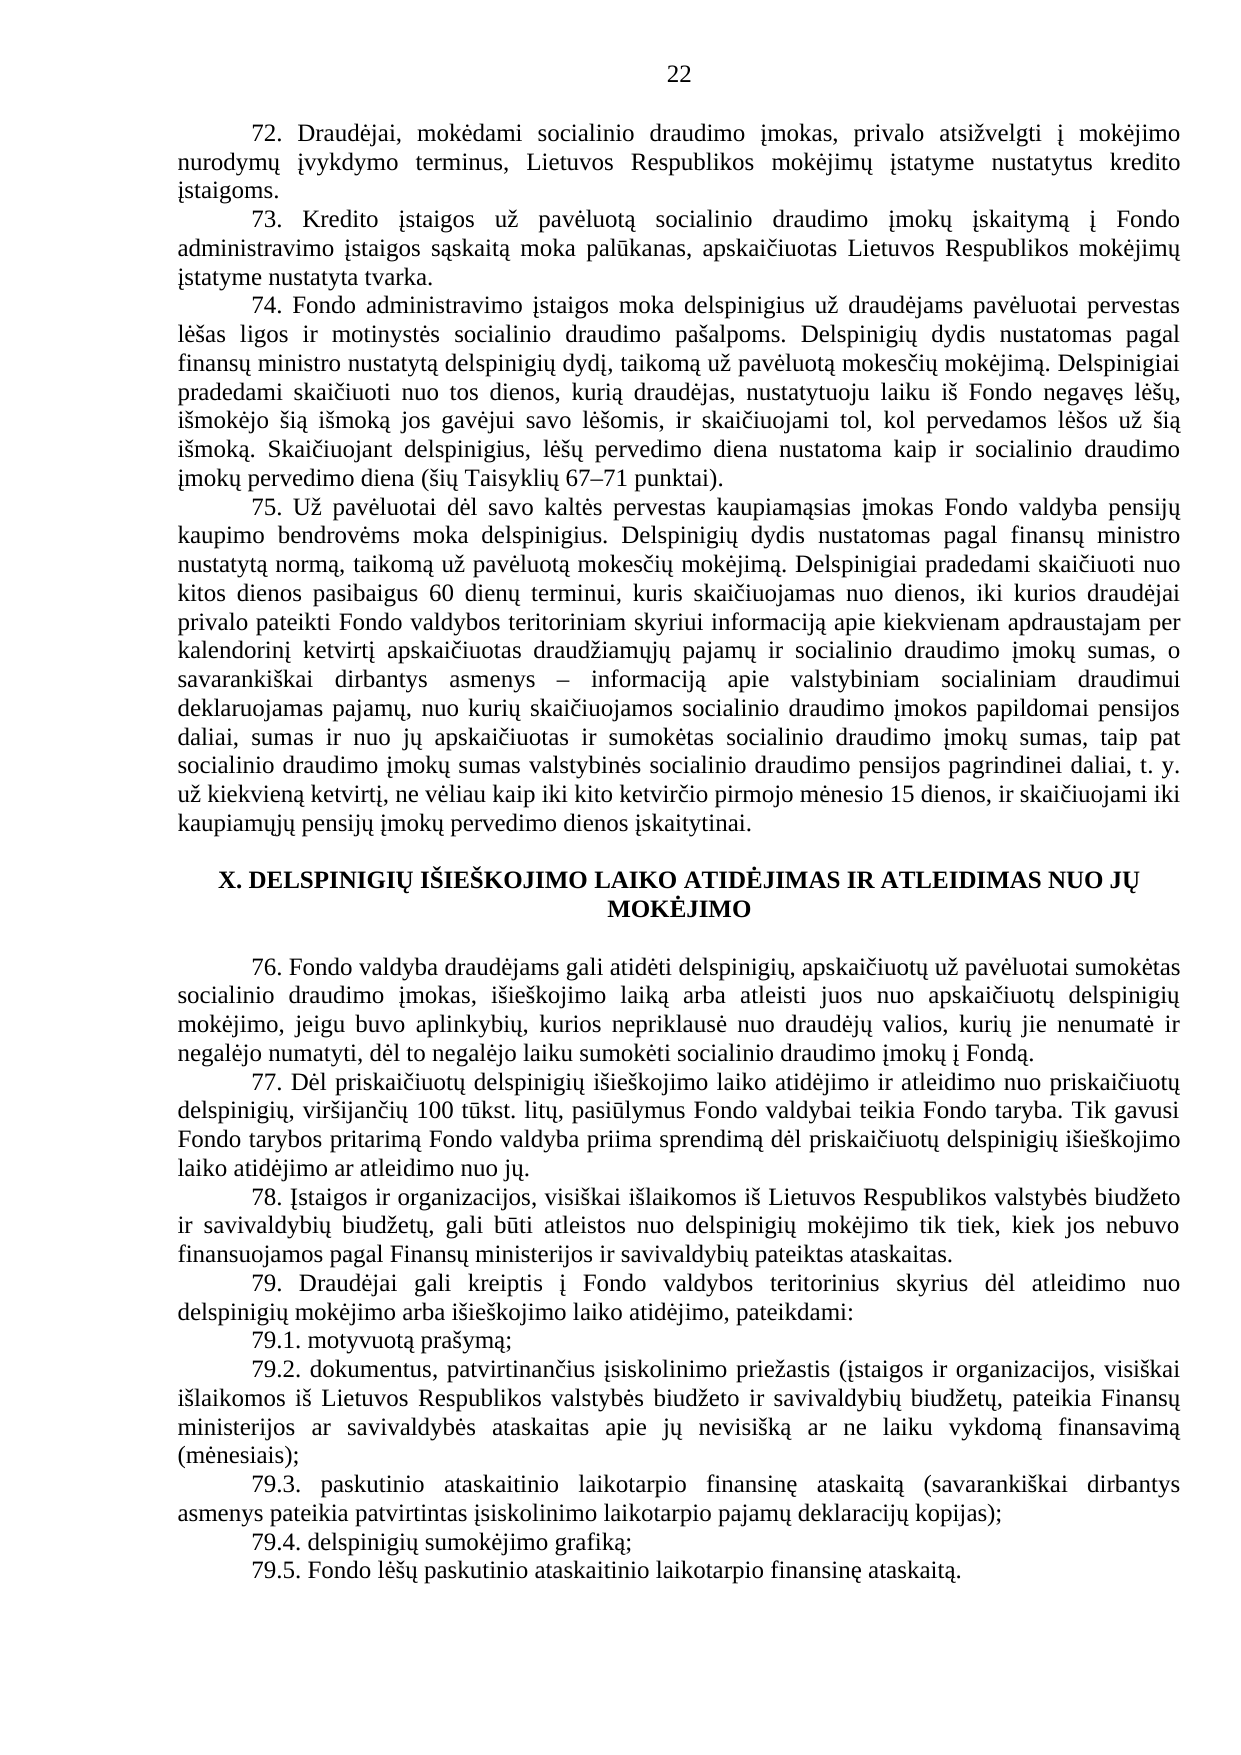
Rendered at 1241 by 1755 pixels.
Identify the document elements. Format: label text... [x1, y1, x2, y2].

text 79.5. Fondo lėšų paskutinio ataskaitinio laikotarpio finansinę ataskaitą. [177, 1556, 1181, 1584]
text 74. Fondo administravimo įstaigos moka delspinigius už draudėjams pavėluotai pervestas lėšas ligos ir motinystės socialinio draudimo pašalpoms. Delspinigių dydis nustatomas pagal finansų ministro nustatytą delspinigių dydį, taikomą už pavėluotą mokesčių mokėjimą. Delspinigiai pradedami skaičiuoti nuo tos dienos, kurią draudėjas, nustatytuoju laiku iš Fondo negavęs lėšų, išmokėjo šią išmoką jos gavėjui savo lėšomis, ir skaičiuojami tol, kol pervedamos lėšos už šią išmoką. Skaičiuojant delspinigius, lėšų pervedimo diena nustatoma kaip ir socialinio draudimo įmokų pervedimo diena (šių Taisyklių 67–71 punktai). [177, 291, 1181, 492]
text X. DELSPINIGIŲ IŠIEŠKOJIMO LAIKO ATIDĖJIMAS IR ATLEIDIMAS NUO JŲ MOKĖJIMO [177, 866, 1181, 923]
text 79.1. motyvuotą prašymą; [177, 1326, 1181, 1354]
text 73. Kredito įstaigos už pavėluotą socialinio draudimo įmokų įskaitymą į Fondo administravimo įstaigos sąskaitą moka palūkanas, apskaičiuotas Lietuvos Respublikos mokėjimų įstatyme nustatyta tvarka. [177, 204, 1181, 291]
text 79.3. paskutinio ataskaitinio laikotarpio finansinę ataskaitą (savarankiškai dirbantys asmenys pateikia patvirtintas įsiskolinimo laikotarpio pajamų deklaracijų kopijas); [177, 1469, 1181, 1527]
text 77. Dėl priskaičiuotų delspinigių išieškojimo laiko atidėjimo ir atleidimo nuo priskaičiuotų delspinigių, viršijančių 100 tūkst. litų, pasiūlymus Fondo valdybai teikia Fondo taryba. Tik gavusi Fondo tarybos pritarimą Fondo valdyba priima sprendimą dėl priskaičiuotų delspinigių išieškojimo laiko atidėjimo ar atleidimo nuo jų. [177, 1067, 1181, 1182]
text 79. Draudėjai gali kreiptis į Fondo valdybos teritorinius skyrius dėl atleidimo nuo delspinigių mokėjimo arba išieškojimo laiko atidėjimo, pateikdami: [177, 1268, 1181, 1326]
text 78. Įstaigos ir organizacijos, visiškai išlaikomos iš Lietuvos Respublikos valstybės biudžeto ir savivaldybių biudžetų, gali būti atleistos nuo delspinigių mokėjimo tik tiek, kiek jos nebuvo finansuojamos pagal Finansų ministerijos ir savivaldybių pateiktas ataskaitas. [177, 1182, 1181, 1268]
text 75. Už pavėluotai dėl savo kaltės pervestas kaupiamąsias įmokas Fondo valdyba pensijų kaupimo bendrovėms moka delspinigius. Delspinigių dydis nustatomas pagal finansų ministro nustatytą normą, taikomą už pavėluotą mokesčių mokėjimą. Delspinigiai pradedami skaičiuoti nuo kitos dienos pasibaigus 60 dienų terminui, kuris skaičiuojamas nuo dienos, iki kurios draudėjai privalo pateikti Fondo valdybos teritoriniam skyriui informaciją apie kiekvienam apdraustajam per kalendorinį ketvirtį apskaičiuotas draudžiamųjų pajamų ir socialinio draudimo įmokų sumas, o savarankiškai dirbantys asmenys – informaciją apie valstybiniam socialiniam draudimui deklaruojamas pajamų, nuo kurių skaičiuojamos socialinio draudimo įmokos papildomai pensijos daliai, sumas ir nuo jų apskaičiuotas ir sumokėtas socialinio draudimo įmokų sumas, taip pat socialinio draudimo įmokų sumas valstybinės socialinio draudimo pensijos pagrindinei daliai, t. y. už kiekvieną ketvirtį, ne vėliau kaip iki kito ketvirčio pirmojo mėnesio 15 dienos, ir skaičiuojami iki kaupiamųjų pensijų įmokų pervedimo dienos įskaitytinai. [177, 492, 1181, 837]
text 72. Draudėjai, mokėdami socialinio draudimo įmokas, privalo atsižvelgti į mokėjimo nurodymų įvykdymo terminus, Lietuvos Respublikos mokėjimų įstatyme nustatytus kredito įstaigoms. [177, 118, 1181, 204]
text 76. Fondo valdyba draudėjams gali atidėti delspinigių, apskaičiuotų už pavėluotai sumokėtas socialinio draudimo įmokas, išieškojimo laiką arba atleisti juos nuo apskaičiuotų delspinigių mokėjimo, jeigu buvo aplinkybių, kurios nepriklausė nuo draudėjų valios, kurių jie nenumatė ir negalėjo numatyti, dėl to negalėjo laiku sumokėti socialinio draudimo įmokų į Fondą. [177, 952, 1181, 1067]
text 79.2. dokumentus, patvirtinančius įsiskolinimo priežastis (įstaigos ir organizacijos, visiškai išlaikomos iš Lietuvos Respublikos valstybės biudžeto ir savivaldybių biudžetų, pateikia Finansų ministerijos ar savivaldybės ataskaitas apie jų nevisišką ar ne laiku vykdomą finansavimą (mėnesiais); [177, 1354, 1181, 1469]
text 79.4. delspinigių sumokėjimo grafiką; [177, 1527, 1181, 1556]
